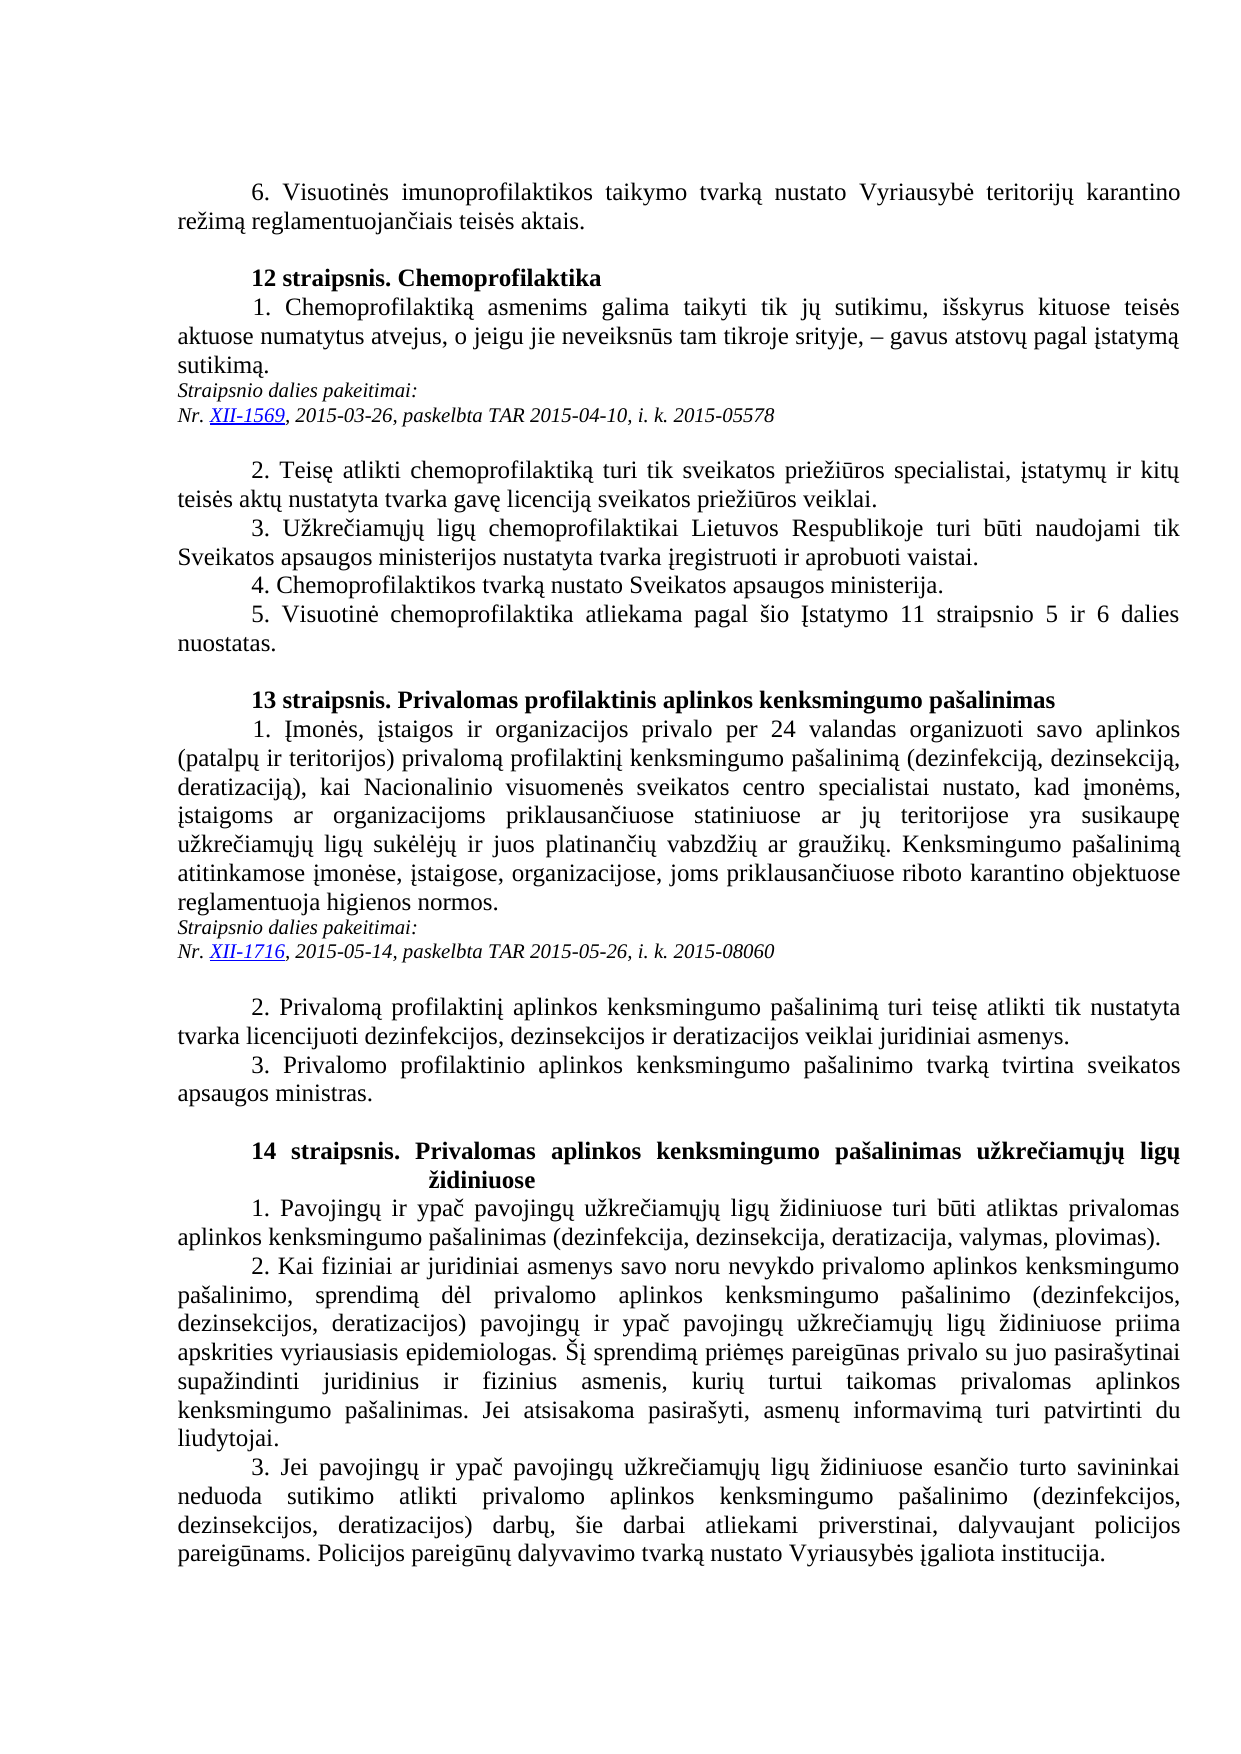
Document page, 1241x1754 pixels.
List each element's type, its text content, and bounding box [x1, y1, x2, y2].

text 12 straipsnis. Chemoprofilaktika [177, 263, 1181, 292]
text 5. Visuotinė chemoprofilaktika atliekama pagal šio Įstatymo 11 straipsnio 5 ir 6 dalies nuostatas. [177, 599, 1181, 657]
text 2. Teisę atlikti chemoprofilaktiką turi tik sveikatos priežiūros specialistai, įstatymų ir kitų teisės aktų nustatyta tvarka gavę licenciją sveikatos priežiūros veiklai. [177, 455, 1181, 513]
text 3. Jei pavojingų ir ypač pavojingų užkrečiamųjų ligų židiniuose esančio turto savininkai neduoda sutikimo atlikti privalomo aplinkos kenksmingumo pašalinimo (dezinfekcijos, dezinsekcijos, deratizacijos) darbų, šie darbai atliekami priverstinai, dalyvaujant policijos pareigūnams. Policijos pareigūnų dalyvavimo tvarką nustato Vyriausybės įgaliota institucija. [177, 1452, 1181, 1567]
text 13 straipsnis. Privalomas profilaktinis aplinkos kenksmingumo pašalinimas [177, 685, 1181, 714]
text 6. Visuotinės imunoprofilaktikos taikymo tvarką nustato Vyriausybė teritorijų karantino režimą reglamentuojančiais teisės aktais. [177, 177, 1181, 235]
text Nr. XII-1716, 2015-05-14, paskelbta TAR 2015-05-26, i. k. 2015-08060 [177, 939, 1181, 963]
text 2. Kai fiziniai ar juridiniai asmenys savo noru nevykdo privalomo aplinkos kenksmingumo pašalinimo, sprendimą dėl privalomo aplinkos kenksmingumo pašalinimo (dezinfekcijos, dezinsekcijos, deratizacijos) pavojingų ir ypač pavojingų užkrečiamųjų ligų židiniuose priima apskrities vyriausiasis epidemiologas. Šį sprendimą priėmęs pareigūnas privalo su juo pasirašytinai supažindinti juridinius ir fizinius asmenis, kurių turtui taikomas privalomas aplinkos kenksmingumo pašalinimas. Jei atsisakoma pasirašyti, asmenų informavimą turi patvirtinti du liudytojai. [177, 1251, 1181, 1452]
text Nr. XII-1569, 2015-03-26, paskelbta TAR 2015-04-10, i. k. 2015-05578 [177, 402, 1181, 427]
text Straipsnio dalies pakeitimai: [177, 915, 1181, 939]
text 3. Privalomo profilaktinio aplinkos kenksmingumo pašalinimo tvarką tvirtina sveikatos apsaugos ministras. [177, 1050, 1181, 1107]
text 14 straipsnis. Privalomas aplinkos kenksmingumo pašalinimas užkrečiamųjų ligų židiniuose [251, 1136, 1181, 1193]
text 1. Įmonės, įstaigos ir organizacijos privalo per 24 valandas organizuoti savo aplinkos (patalpų ir teritorijos) privalomą profilaktinį kenksmingumo pašalinimą (dezinfekciją, dezinsekciją, deratizaciją), kai Nacionalinio visuomenės sveikatos centro specialistai nustato, kad įmonėms, įstaigoms ar organizacijoms priklausančiuose statiniuose ar jų teritorijose yra susikaupę užkrečiamųjų ligų sukėlėjų ir juos platinančių vabzdžių ar graužikų. Kenksmingumo pašalinimą atitinkamose įmonėse, įstaigose, organizacijose, joms priklausančiuose riboto karantino objektuose reglamentuoja higienos normos. [177, 714, 1181, 915]
text 4. Chemoprofilaktikos tvarką nustato Sveikatos apsaugos ministerija. [177, 570, 1181, 599]
text 1. Pavojingų ir ypač pavojingų užkrečiamųjų ligų židiniuose turi būti atliktas privalomas aplinkos kenksmingumo pašalinimas (dezinfekcija, dezinsekcija, deratizacija, valymas, plovimas). [177, 1193, 1181, 1251]
text 2. Privalomą profilaktinį aplinkos kenksmingumo pašalinimą turi teisę atlikti tik nustatyta tvarka licencijuoti dezinfekcijos, dezinsekcijos ir deratizacijos veiklai juridiniai asmenys. [177, 992, 1181, 1050]
text 1. Chemoprofilaktiką asmenims galima taikyti tik jų sutikimu, išskyrus kituose teisės aktuose numatytus atvejus, o jeigu jie neveiksnūs tam tikroje srityje, – gavus atstovų pagal įstatymą sutikimą. [177, 292, 1181, 378]
text 3. Užkrečiamųjų ligų chemoprofilaktikai Lietuvos Respublikoje turi būti naudojami tik Sveikatos apsaugos ministerijos nustatyta tvarka įregistruoti ir aprobuoti vaistai. [177, 513, 1181, 570]
text Straipsnio dalies pakeitimai: [177, 378, 1181, 402]
